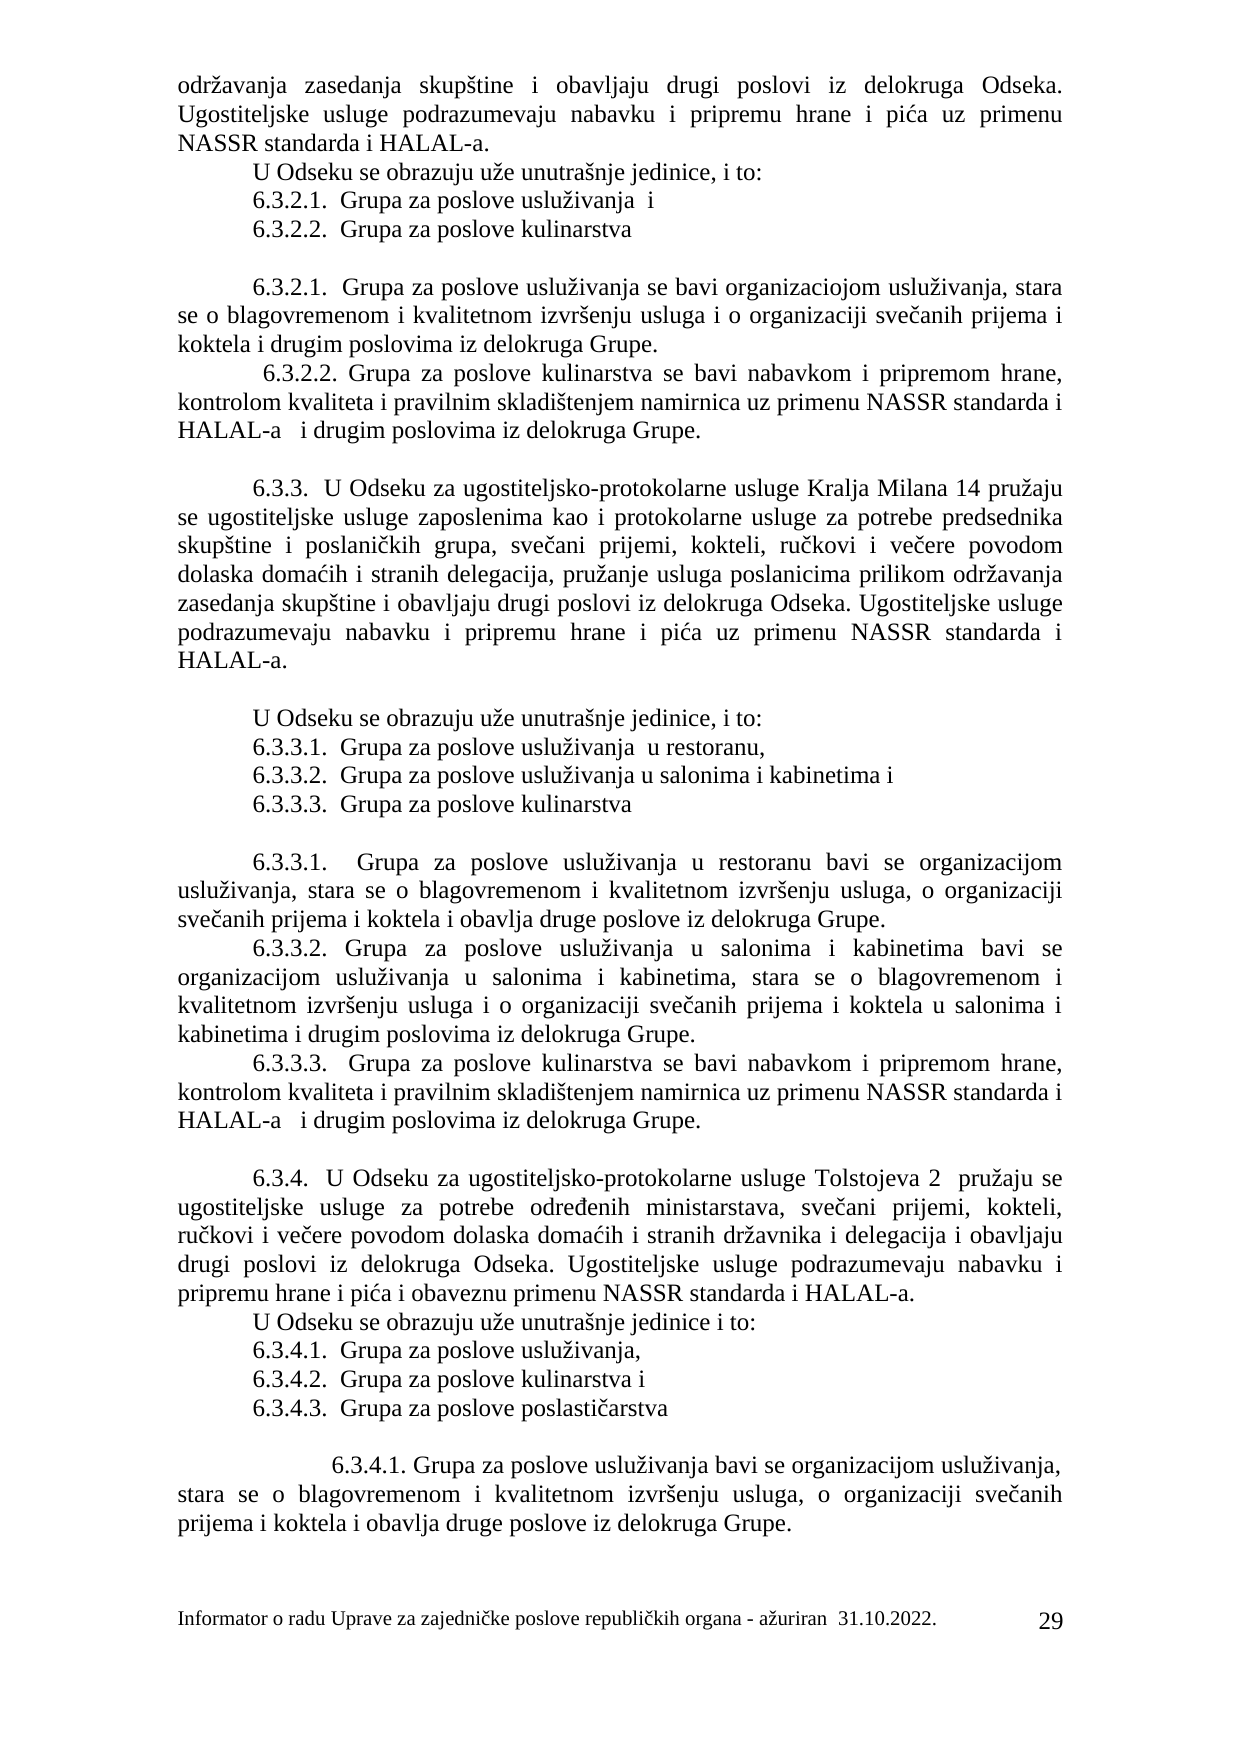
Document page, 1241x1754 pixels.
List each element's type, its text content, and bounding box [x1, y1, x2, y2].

subtitle 6.3.4.1. Grupa za poslove usluživanja bavi se organizacijom usluživanja, stara se o blagovremenom i kvalitetnom izvršenju usluga, o organizaciji svečanih prijema i koktela i obavlja druge poslove iz delokruga Grupe. [177, 1450, 1063, 1537]
subtitle 6.3.2.2. Grupa za poslove kulinarstva se bavi nabavkom i pripremom hrane, kontrolom kvaliteta i pravilnim skladištenjem namirnica uz primenu NASSR standarda i HALAL-a i drugim poslovima iz delokruga Grupe. [177, 358, 1063, 444]
subtitle 6.3.4.2. Grupa za poslove kulinarstva i [177, 1364, 1063, 1393]
subtitle 6.3.3.1. Grupa za poslove usluživanja u restoranu bavi se organizacijom usluživanja, stara se o blagovremenom i kvalitetnom izvršenju usluga, o organizaciji svečanih prijema i koktela i obavlja druge poslove iz delokruga Grupe. [177, 847, 1063, 933]
subtitle održavanja zasedanja skupštine i obavljaju drugi poslovi iz delokruga Odseka. Ugostiteljske usluge podrazumevaju nabavku i pripremu hrane i pića uz primenu NASSR standarda i HALAL-a. [177, 70, 1063, 157]
subtitle 6.3.4.3. Grupa za poslove poslastičarstva [177, 1393, 1063, 1422]
subtitle 6.3.4.1. Grupa za poslove usluživanja, [177, 1335, 1063, 1364]
subtitle 6.3.3.2. Grupa za poslove usluživanja u salonima i kabinetima bavi se organizacijom usluživanja u salonima i kabinetima, stara se o blagovremenom i kvalitetnom izvršenju usluga i o organizaciji svečanih prijema i koktela u salonima i kabinetima i drugim poslovima iz delokruga Grupe. [177, 933, 1063, 1048]
subtitle 6.3.3.1. Grupa za poslove usluživanja u restoranu, [177, 732, 1063, 760]
subtitle U Odseku se obrazuju uže unutrašnje jedinice, i to: [177, 157, 1063, 185]
subtitle 6.3.4. U Odseku za ugostiteljsko-protokolarne usluge Tolstojeva 2 pružaju se ugostiteljske usluge za potrebe određenih ministarstava, svečani prijemi, kokteli, ručkovi i večere povodom dolaska domaćih i stranih državnika i delegacija i obavljaju drugi poslovi iz delokruga Odseka. Ugostiteljske usluge podrazumevaju nabavku i pripremu hrane i pića i obaveznu primenu NASSR standarda i HALAL-a. [177, 1163, 1063, 1307]
subtitle 6.3.3. U Odseku za ugostiteljsko-protokolarne usluge Kralja Milana 14 pružaju se ugostiteljske usluge zaposlenima kao i protokolarne usluge za potrebe predsednika skupštine i poslaničkih grupa, svečani prijemi, kokteli, ručkovi i večere povodom dolaska domaćih i stranih delegacija, pružanje usluga poslanicima prilikom održavanja zasedanja skupštine i obavljaju drugi poslovi iz delokruga Odseka. Ugostiteljske usluge podrazumevaju nabavku i pripremu hrane i pića uz primenu NASSR standarda i HALAL-a. [177, 473, 1063, 674]
subtitle 6.3.3.2. Grupa za poslove usluživanja u salonima i kabinetima i [177, 760, 1063, 789]
subtitle 6.3.2.2. Grupa za poslove kulinarstva [177, 214, 1063, 243]
subtitle 6.3.3.3. Grupa za poslove kulinarstva se bavi nabavkom i pripremom hrane, kontrolom kvaliteta i pravilnim skladištenjem namirnica uz primenu NASSR standarda i HALAL-a i drugim poslovima iz delokruga Grupe. [177, 1048, 1063, 1134]
subtitle 6.3.3.3. Grupa za poslove kulinarstva [177, 789, 1063, 818]
subtitle 6.3.2.1. Grupa za poslove usluživanja se bavi organizaciojom usluživanja, stara se o blagovremenom i kvalitetnom izvršenju usluga i o organizaciji svečanih prijema i koktela i drugim poslovima iz delokruga Grupe. [177, 272, 1063, 358]
subtitle 6.3.2.1. Grupa za poslove usluživanja i [177, 185, 1063, 214]
subtitle U Odseku se obrazuju uže unutrašnje jedinice, i to: [177, 703, 1063, 732]
subtitle U Odseku se obrazuju uže unutrašnje jedinice i to: [177, 1307, 1063, 1335]
